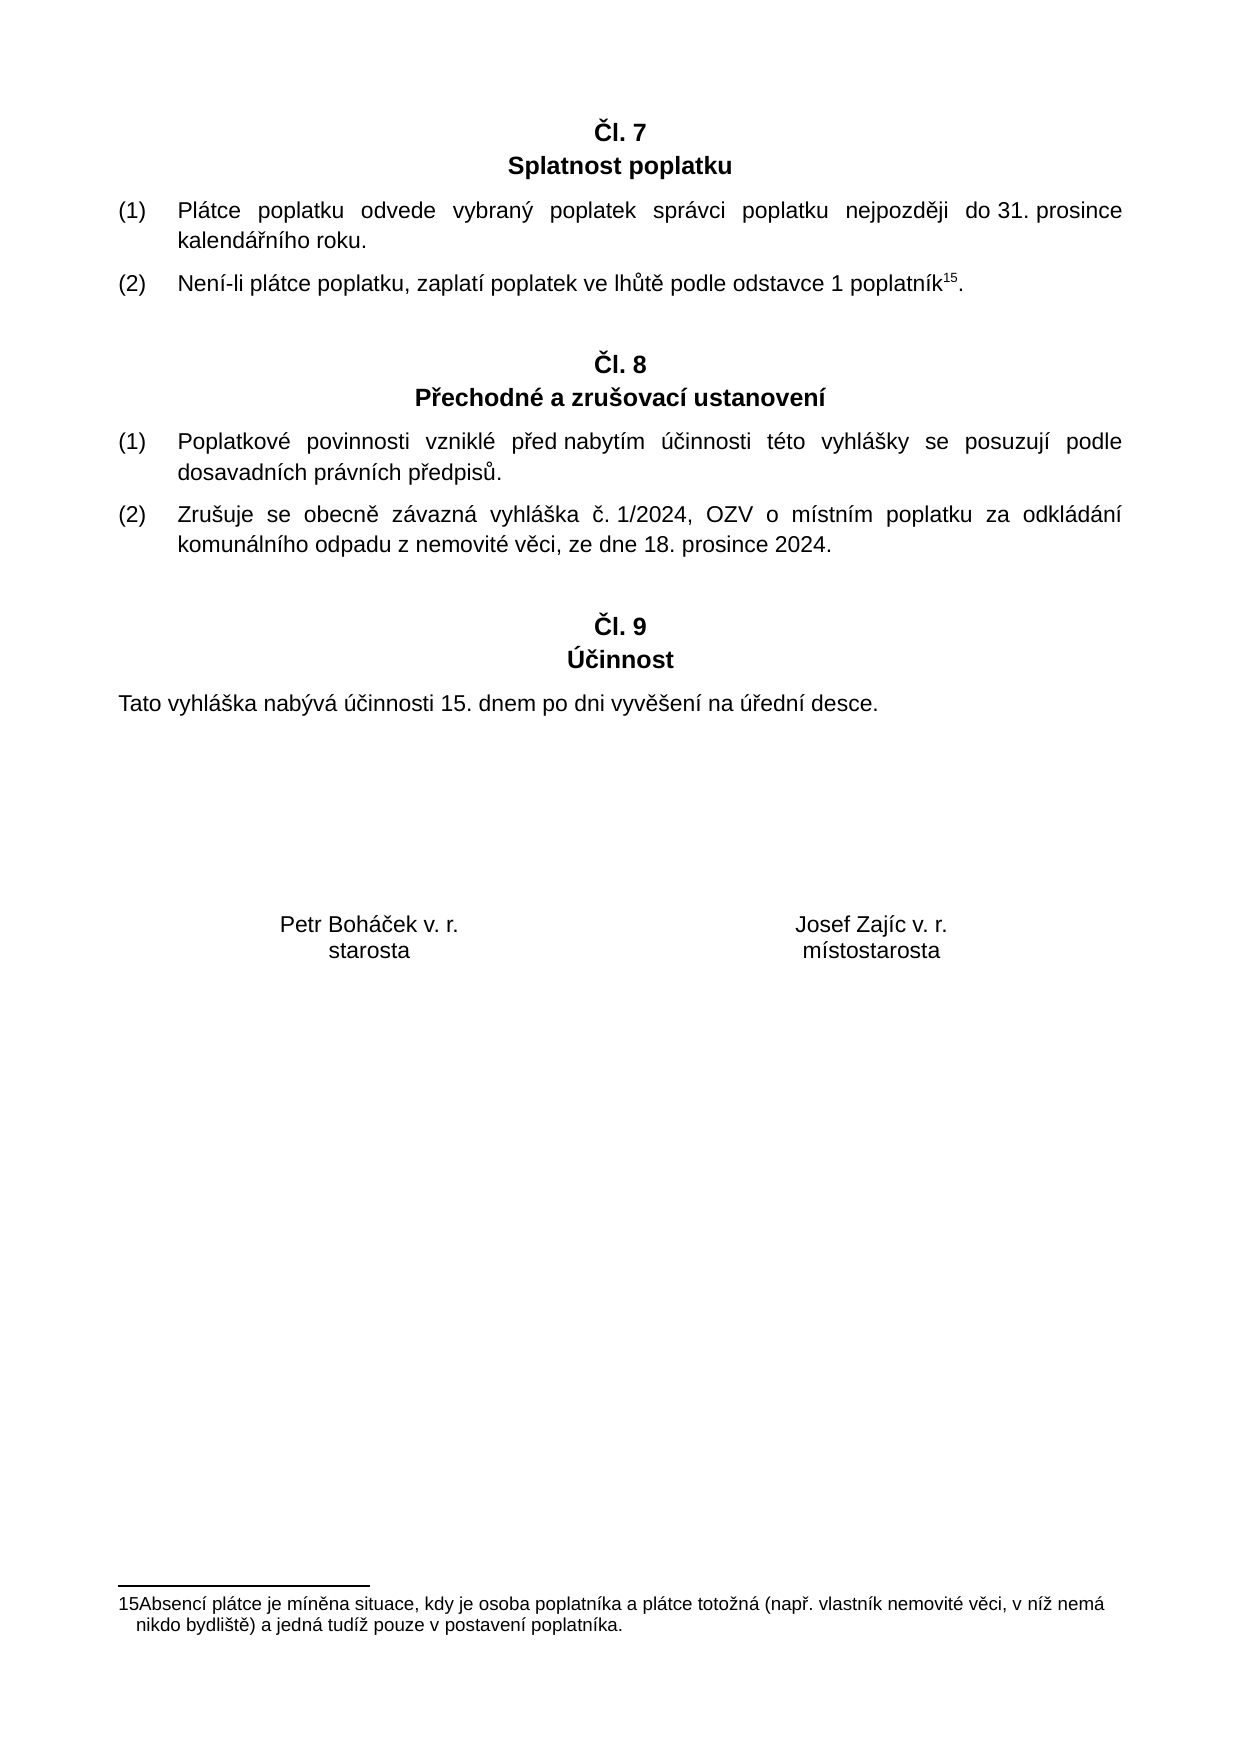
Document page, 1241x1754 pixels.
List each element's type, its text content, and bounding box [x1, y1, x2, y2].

table_header Petr Boháček v. r. starosta [118, 851, 620, 969]
list Absencí plátce je míněna situace, kdy je osoba poplatníka a plátce totožná (např. vlastník nemovité věci, v níž nemá nikdo bydliště) a jedná tudíž pouze v postavení poplatníka. [118, 1592, 1122, 1635]
list Poplatkové povinnosti vzniklé před nabytím účinnosti této vyhlášky se posuzují podle dosavadních právních předpisů. [118, 428, 1122, 485]
table_cell [118, 969, 620, 1087]
text Tato vyhláška nabývá účinnosti 15. dnem po dni vyvěšení na úřední desce. [118, 690, 1122, 717]
list Zrušuje se obecně závazná vyhláška č. 1/2024, OZV o místním poplatku za odkládání komunálního odpadu z nemovité věci, ze dne 18. prosince 2024. [118, 501, 1122, 558]
table_header Josef Zajíc v. r. místostarosta [620, 851, 1122, 969]
subtitle Čl. 9 Účinnost [118, 612, 1122, 673]
list Plátce poplatku odvede vybraný poplatek správci poplatku nejpozději do 31. prosince kalendářního roku. [118, 197, 1122, 253]
list Není-li plátce poplatku, zaplatí poplatek ve lhůtě podle odstavce 1 poplatník. [118, 269, 1122, 296]
table_cell [620, 969, 1122, 1087]
subtitle Čl. 7 Splatnost poplatku [118, 118, 1122, 180]
subtitle Čl. 8 Přechodné a zrušovací ustanovení [118, 350, 1122, 412]
